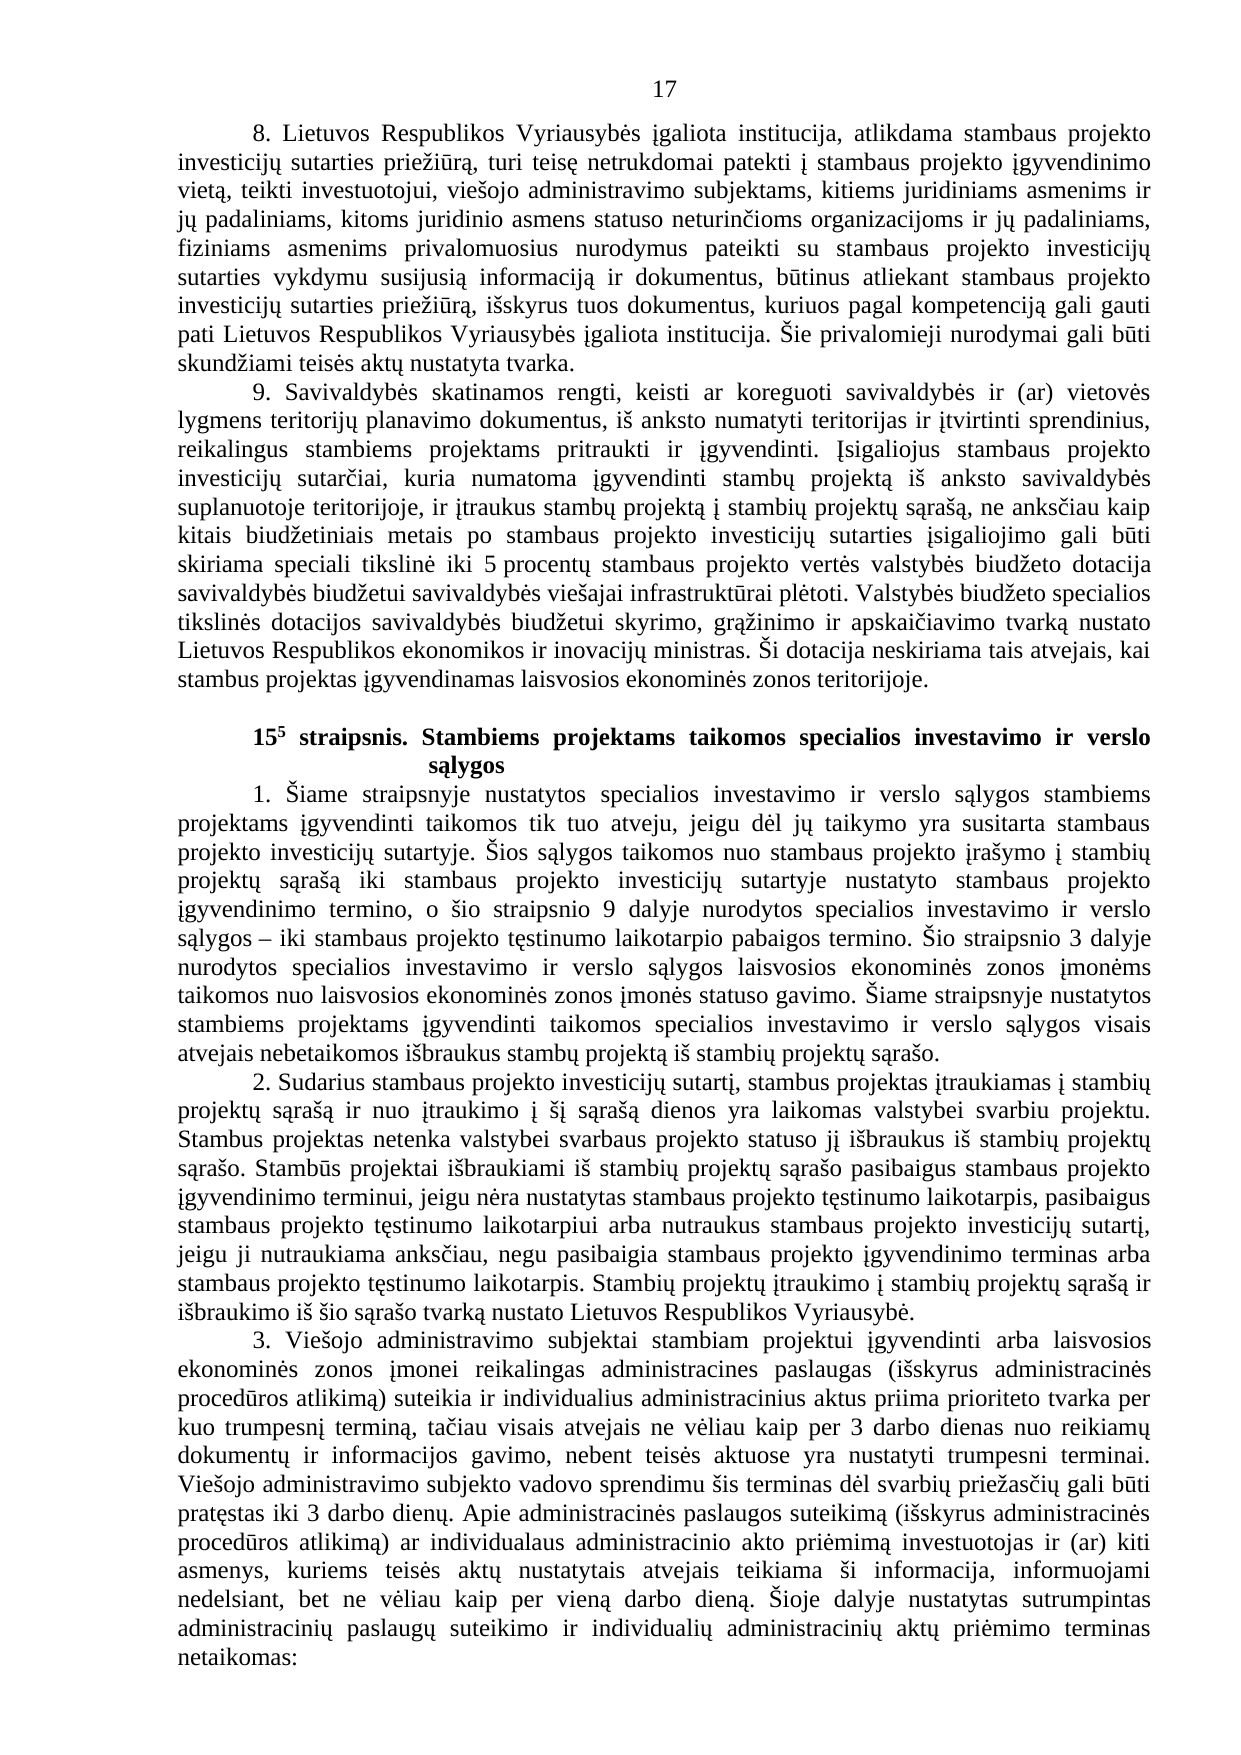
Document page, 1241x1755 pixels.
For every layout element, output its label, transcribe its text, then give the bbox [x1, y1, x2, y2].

text 8. Lietuvos Respublikos Vyriausybės įgaliota institucija, atlikdama stambaus projekto investicijų sutarties priežiūrą, turi teisę netrukdomai patekti į stambaus projekto įgyvendinimo vietą, teikti investuotojui, viešojo administravimo subjektams, kitiems juridiniams asmenims ir jų padaliniams, kitoms juridinio asmens statuso neturinčioms organizacijoms ir jų padaliniams, fiziniams asmenims privalomuosius nurodymus pateikti su stambaus projekto investicijų sutarties vykdymu susijusią informaciją ir dokumentus, būtinus atliekant stambaus projekto investicijų sutarties priežiūrą, išskyrus tuos dokumentus, kuriuos pagal kompetenciją gali gauti pati Lietuvos Respublikos Vyriausybės įgaliota institucija. Šie privalomieji nurodymai gali būti skundžiami teisės aktų nustatyta tvarka. [177, 118, 1152, 377]
text 2. Sudarius stambaus projekto investicijų sutartį, stambus projektas įtraukiamas į stambių projektų sąrašą ir nuo įtraukimo į šį sąrašą dienos yra laikomas valstybei svarbiu projektu. Stambus projektas netenka valstybei svarbaus projekto statuso jį išbraukus iš stambių projektų sąrašo. Stambūs projektai išbraukiami iš stambių projektų sąrašo pasibaigus stambaus projekto įgyvendinimo terminui, jeigu nėra nustatytas stambaus projekto tęstinumo laikotarpis, pasibaigus stambaus projekto tęstinumo laikotarpiui arba nutraukus stambaus projekto investicijų sutartį, jeigu ji nutraukiama anksčiau, negu pasibaigia stambaus projekto įgyvendinimo terminas arba stambaus projekto tęstinumo laikotarpis. Stambių projektų įtraukimo į stambių projektų sąrašą ir išbraukimo iš šio sąrašo tvarką nustato Lietuvos Respublikos Vyriausybė. [177, 1067, 1152, 1326]
text 155 straipsnis. Stambiems projektams taikomos specialios investavimo ir verslo sąlygos [252, 722, 1152, 779]
text 1. Šiame straipsnyje nustatytos specialios investavimo ir verslo sąlygos stambiems projektams įgyvendinti taikomos tik tuo atveju, jeigu dėl jų taikymo yra susitarta stambaus projekto investicijų sutartyje. Šios sąlygos taikomos nuo stambaus projekto įrašymo į stambių projektų sąrašą iki stambaus projekto investicijų sutartyje nustatyto stambaus projekto įgyvendinimo termino, o šio straipsnio 9 dalyje nurodytos specialios investavimo ir verslo sąlygos – iki stambaus projekto tęstinumo laikotarpio pabaigos termino. Šio straipsnio 3 dalyje nurodytos specialios investavimo ir verslo sąlygos laisvosios ekonominės zonos įmonėms taikomos nuo laisvosios ekonominės zonos įmonės statuso gavimo. Šiame straipsnyje nustatytos stambiems projektams įgyvendinti taikomos specialios investavimo ir verslo sąlygos visais atvejais nebetaikomos išbraukus stambų projektą iš stambių projektų sąrašo. [177, 779, 1152, 1067]
text 9. Savivaldybės skatinamos rengti, keisti ar koreguoti savivaldybės ir (ar) vietovės lygmens teritorijų planavimo dokumentus, iš anksto numatyti teritorijas ir įtvirtinti sprendinius, reikalingus stambiems projektams pritraukti ir įgyvendinti. Įsigaliojus stambaus projekto investicijų sutarčiai, kuria numatoma įgyvendinti stambų projektą iš anksto savivaldybės suplanuotoje teritorijoje, ir įtraukus stambų projektą į stambių projektų sąrašą, ne anksčiau kaip kitais biudžetiniais metais po stambaus projekto investicijų sutarties įsigaliojimo gali būti skiriama speciali tikslinė iki 5 procentų stambaus projekto vertės valstybės biudžeto dotacija savivaldybės biudžetui savivaldybės viešajai infrastruktūrai plėtoti. Valstybės biudžeto specialios tikslinės dotacijos savivaldybės biudžetui skyrimo, grąžinimo ir apskaičiavimo tvarką nustato Lietuvos Respublikos ekonomikos ir inovacijų ministras. Ši dotacija neskiriama tais atvejais, kai stambus projektas įgyvendinamas laisvosios ekonominės zonos teritorijoje. [177, 377, 1152, 693]
text 3. Viešojo administravimo subjektai stambiam projektui įgyvendinti arba laisvosios ekonominės zonos įmonei reikalingas administracines paslaugas (išskyrus administracinės procedūros atlikimą) suteikia ir individualius administracinius aktus priima prioriteto tvarka per kuo trumpesnį terminą, tačiau visais atvejais ne vėliau kaip per 3 darbo dienas nuo reikiamų dokumentų ir informacijos gavimo, nebent teisės aktuose yra nustatyti trumpesni terminai. Viešojo administravimo subjekto vadovo sprendimu šis terminas dėl svarbių priežasčių gali būti pratęstas iki 3 darbo dienų. Apie administracinės paslaugos suteikimą (išskyrus administracinės procedūros atlikimą) ar individualaus administracinio akto priėmimą investuotojas ir (ar) kiti asmenys, kuriems teisės aktų nustatytais atvejais teikiama ši informacija, informuojami nedelsiant, bet ne vėliau kaip per vieną darbo dieną. Šioje dalyje nustatytas sutrumpintas administracinių paslaugų suteikimo ir individualių administracinių aktų priėmimo terminas netaikomas: [177, 1326, 1152, 1671]
